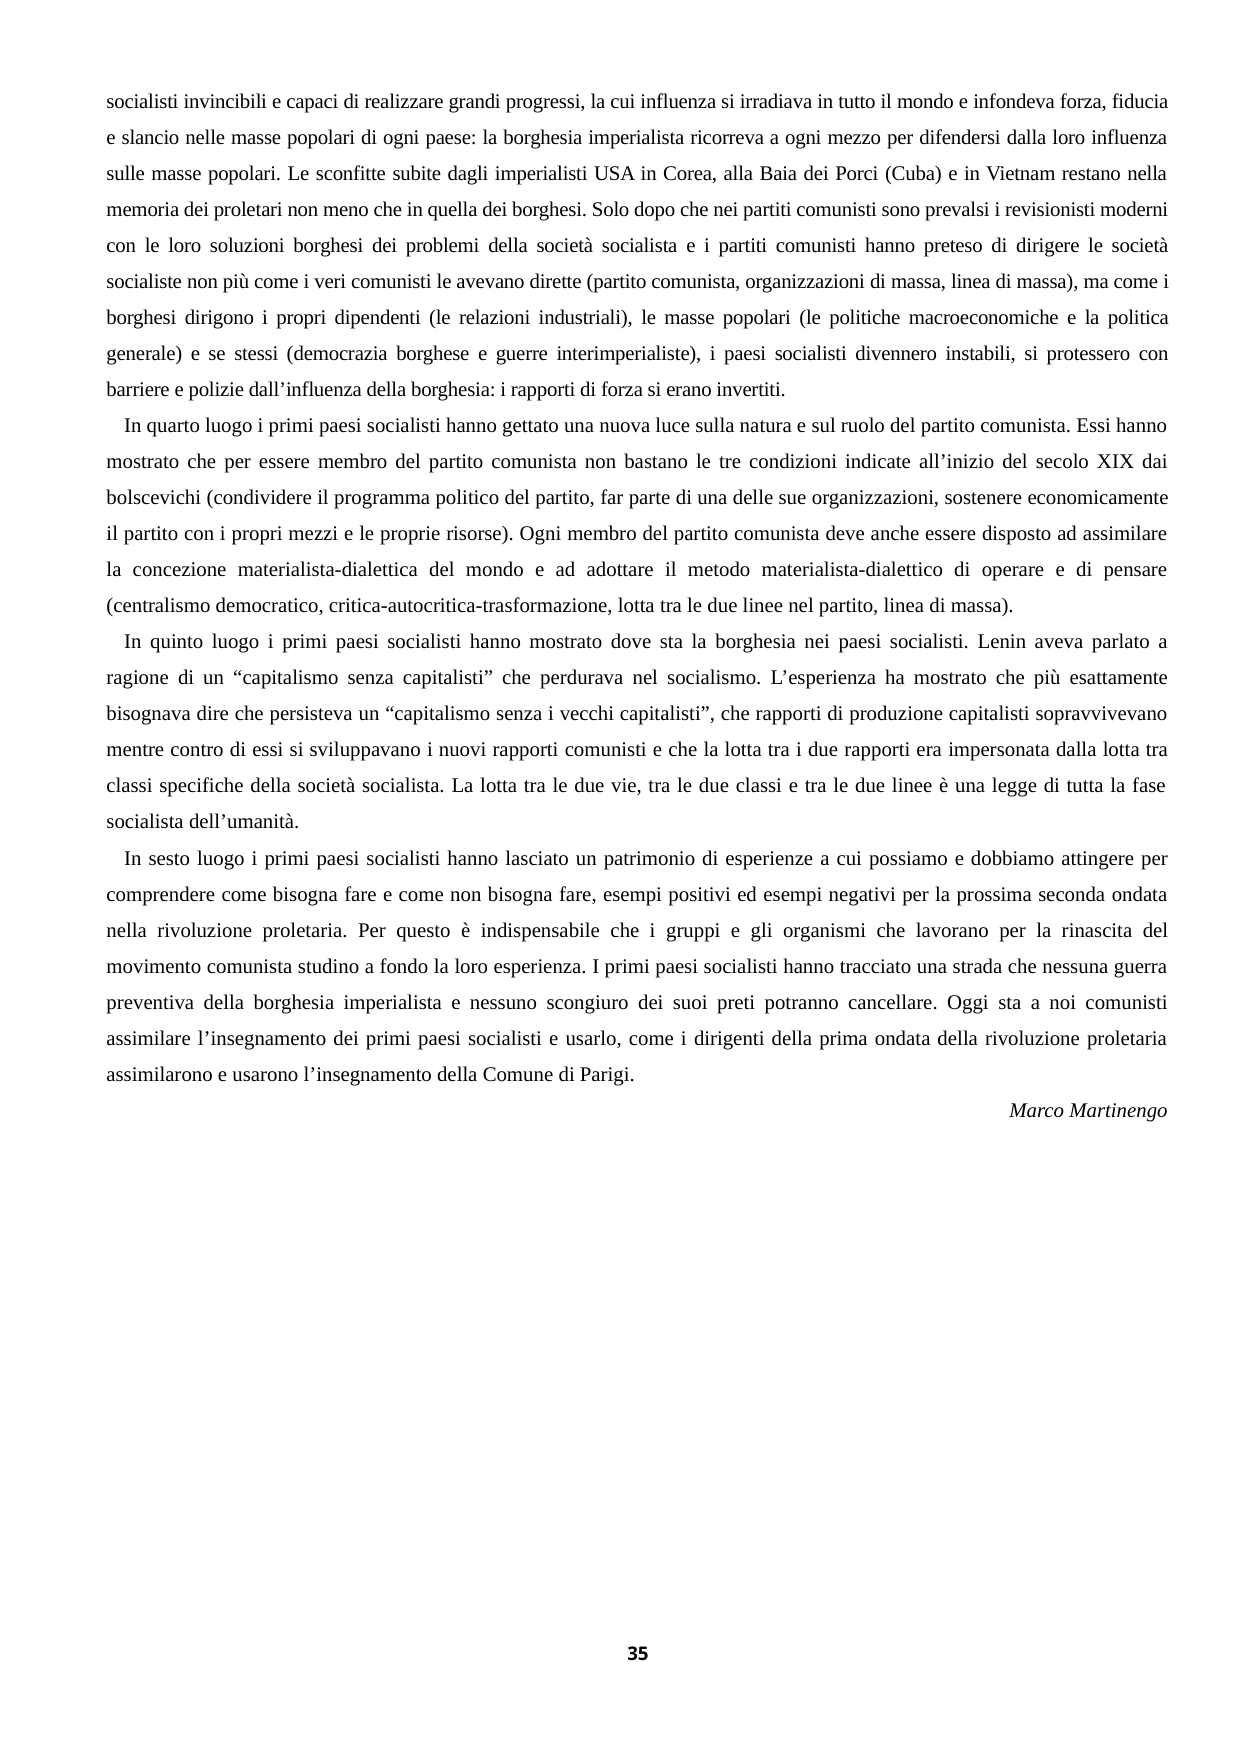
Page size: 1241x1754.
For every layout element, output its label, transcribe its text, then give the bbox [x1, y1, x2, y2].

text In sesto luogo i primi paesi socialisti hanno lasciato un patrimonio di esperienze a cui possiamo e dobbiamo attingere per comprendere come bisogna fare e come non bisogna fare, esempi positivi ed esempi negativi per la prossima seconda ondata nella rivoluzione proletaria. Per questo è indispensabile che i gruppi e gli organismi che lavorano per la rinascita del movimento comunista studino a fondo la loro esperienza. I primi paesi socialisti hanno tracciato una strada che nessuna guerra preventiva della borghesia imperialista e nessuno scongiuro dei suoi preti potranno cancellare. Oggi sta a noi comunisti assimilare l’insegnamento dei primi paesi socialisti e usarlo, come i dirigenti della prima ondata della rivoluzione proletaria assimilarono e usarono l’insegnamento della Comune di Parigi. [106, 845, 1169, 1086]
text socialisti invincibili e capaci di realizzare grandi progressi, la cui influenza si irradiava in tutto il mondo e infondeva forza, fiducia e slancio nelle masse popolari di ogni paese: la borghesia imperialista ricorreva a ogni mezzo per difendersi dalla loro influenza sulle masse popolari. Le sconfitte subite dagli imperialisti USA in Corea, alla Baia dei Porci (Cuba) e in Vietnam restano nella memoria dei proletari non meno che in quella dei borghesi. Solo dopo che nei partiti comunisti sono prevalsi i revisionisti moderni con le loro soluzioni borghesi dei problemi della società socialista e i partiti comunisti hanno preteso di dirigere le società socialiste non più come i veri comunisti le avevano dirette (partito comunista, organizzazioni di massa, linea di massa), ma come i borghesi dirigono i propri dipendenti (le relazioni industriali), le masse popolari (le politiche macroeconomiche e la politica generale) e se stessi (democrazia borghese e guerre interimperialiste), i paesi socialisti divennero instabili, si protessero con barriere e polizie dall’influenza della borghesia: i rapporti di forza si erano invertiti. [106, 88, 1169, 401]
text In quinto luogo i primi paesi socialisti hanno mostrato dove sta la borghesia nei paesi socialisti. Lenin aveva parlato a ragione di un “capitalismo senza capitalisti” che perdurava nel socialismo. L’esperienza ha mostrato che più esattamente bisognava dire che persisteva un “capitalismo senza i vecchi capitalisti”, che rapporti di produzione capitalisti sopravvivevano mentre contro di essi si sviluppavano i nuovi rapporti comunisti e che la lotta tra i due rapporti era impersonata dalla lotta tra classi specifiche della società socialista. La lotta tra le due vie, tra le due classi e tra le due linee è una legge di tutta la fase socialista dell’umanità. [106, 629, 1169, 833]
text In quarto luogo i primi paesi socialisti hanno gettato una nuova luce sulla natura e sul ruolo del partito comunista. Essi hanno mostrato che per essere membro del partito comunista non bastano le tre condizioni indicate all’inizio del secolo XIX dai bolscevichi (condividere il programma politico del partito, far parte di una delle sue organizzazioni, sostenere economicamente il partito con i propri mezzi e le proprie risorse). Ogni membro del partito comunista deve anche essere disposto ad assimilare la concezione materialista-dialettica del mondo e ad adottare il metodo materialista-dialettico di operare e di pensare (centralismo democratico, critica-autocritica-trasformazione, lotta tra le due linee nel partito, linea di massa). [106, 413, 1169, 617]
text Marco Martinengo [106, 1098, 1169, 1122]
